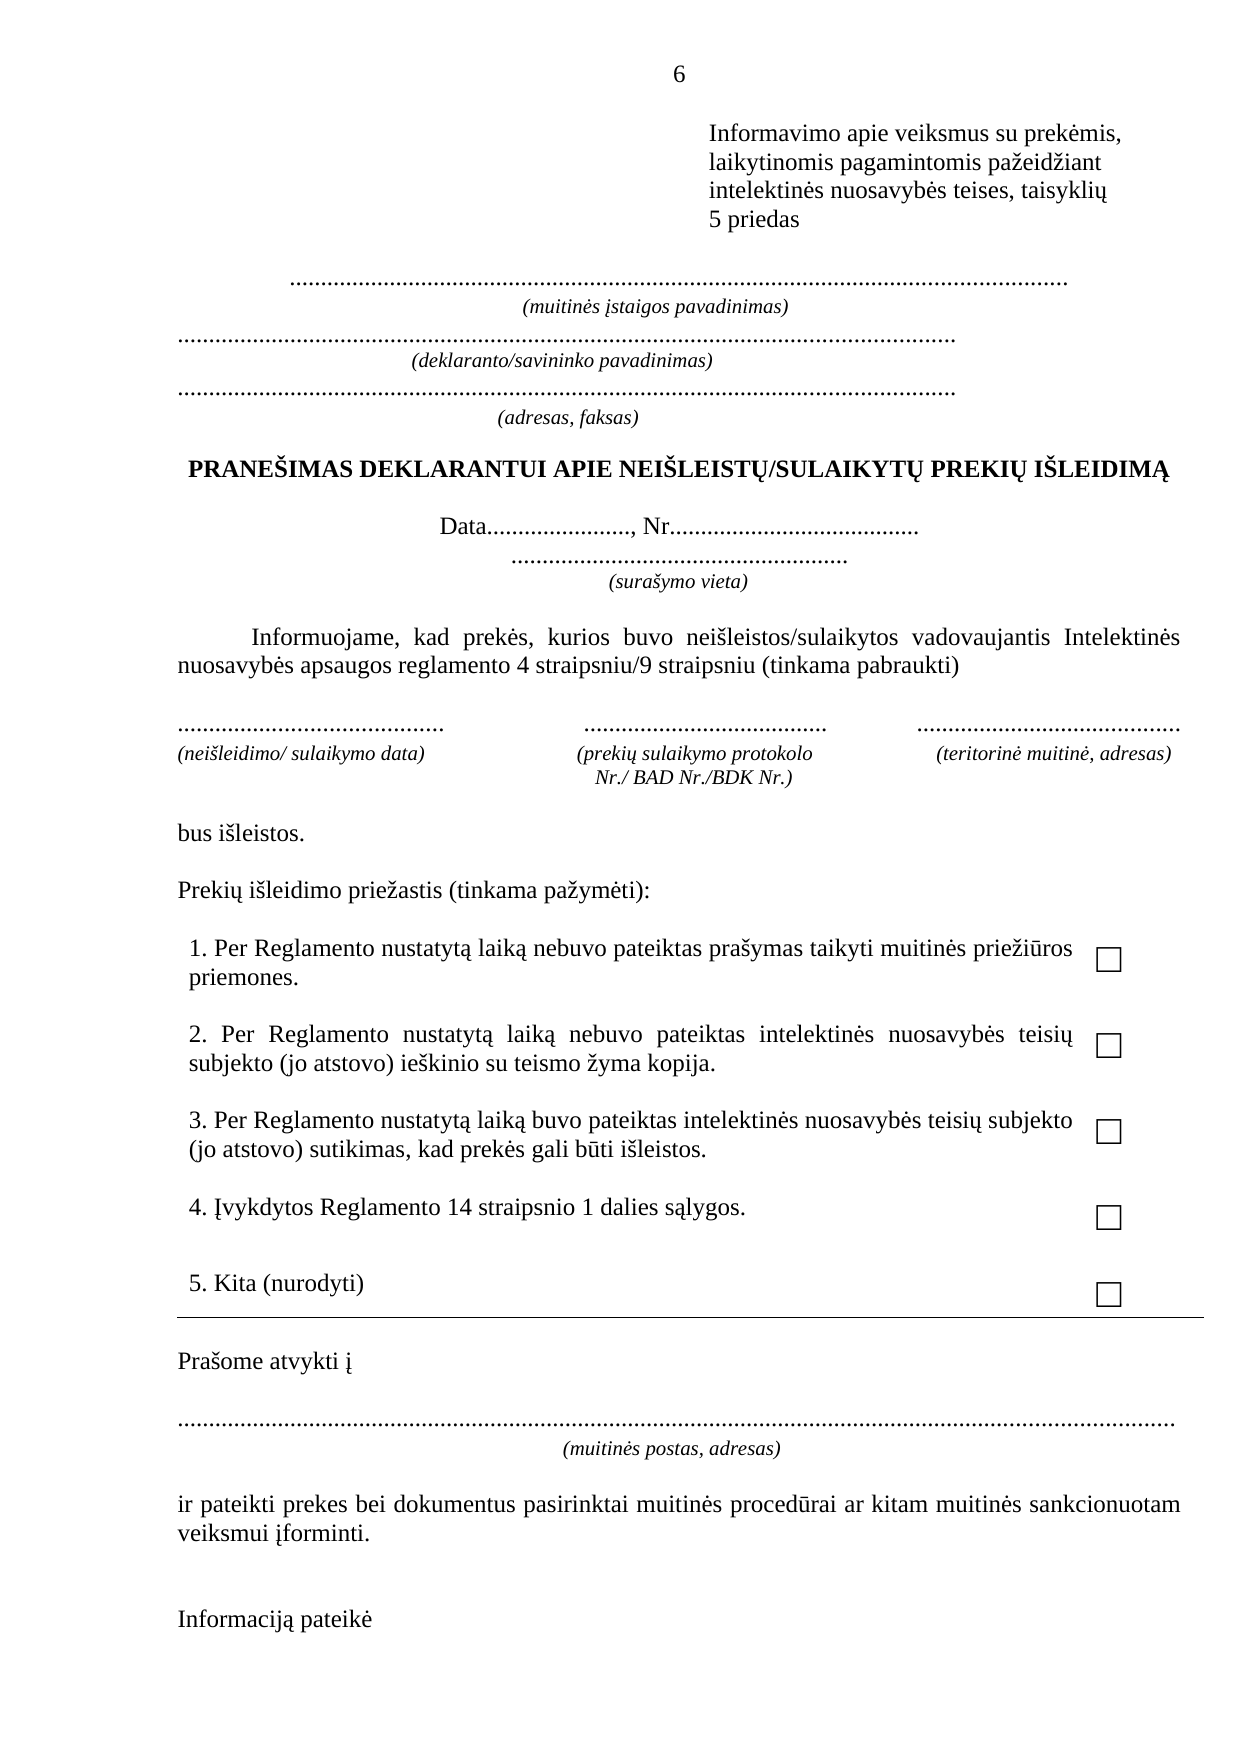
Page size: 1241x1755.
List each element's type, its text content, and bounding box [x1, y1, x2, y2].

text Data......................., Nr........................................ [177, 511, 1181, 540]
text (surašymo vieta) [177, 569, 1181, 593]
text laikytinomis pagamintomis pažeidžiant [177, 147, 1181, 176]
text Nr./ BAD Nr./BDK Nr.) [177, 765, 1181, 789]
table_cell 3. Per Reglamento nustatytą laiką buvo pateiktas intelektinės nuosavybės teisių subjekto (jo atstovo) sutikimas, kad prekės gali būti išleistos. [177, 1106, 1085, 1163]
text (muitinės įstaigos pavadinimas) [177, 291, 1181, 319]
text PRANEŠIMAS DEKLARANTUI APIE NEIŠLEISTŲ/SULAIKYTŲ PREKIŲ IŠLEIDIMĄ [177, 454, 1181, 482]
table_header 1. Per Reglamento nustatytą laiką nebuvo pateiktas prašymas taikyti muitinės priežiūros priemones. [177, 933, 1085, 991]
text 5 priedas [177, 204, 1181, 233]
text Informavimo apie veiksmus su prekėmis, [177, 118, 1181, 147]
table_cell □ [1085, 1019, 1204, 1077]
text (deklaranto/savininko pavadinimas) [177, 348, 1181, 372]
table_cell □ [1085, 1269, 1204, 1316]
text (neišleidimo/ sulaikymo data) (prekių sulaikymo protokolo (teritorinė muitinė, adresas) [177, 737, 1181, 765]
text intelektinės nuosavybės teises, taisyklių [177, 176, 1181, 204]
table_cell [177, 1240, 1085, 1268]
table_cell [1085, 1077, 1204, 1106]
table_cell 2. Per Reglamento nustatytą laiką nebuvo pateiktas intelektinės nuosavybės teisių subjekto (jo atstovo) ieškinio su teismo žyma kopija. [177, 1019, 1085, 1077]
text Informaciją pateikė [177, 1604, 1181, 1633]
table_cell [177, 1163, 1085, 1192]
text (muitinės postas, adresas) [177, 1432, 1181, 1461]
text Prekių išleidimo priežastis (tinkama pažymėti): [177, 876, 1181, 904]
text Prašome atvykti į [177, 1346, 1181, 1374]
table_cell [1085, 1163, 1204, 1192]
text (adresas, faksas) [177, 401, 1181, 430]
text ...................................................... [177, 540, 1181, 569]
table_cell □ [1085, 1106, 1204, 1163]
table_cell 5. Kita (nurodyti) [177, 1269, 1085, 1316]
table_cell [177, 991, 1085, 1019]
text Informuojame, kad prekės, kurios buvo neišleistos/sulaikytos vadovaujantis Intelektinės nuosavybės apsaugos reglamento 4 straipsniu/9 straipsniu (tinkama pabraukti) [177, 622, 1181, 679]
table_cell [1085, 1240, 1204, 1268]
table_cell 4. Įvykdytos Reglamento 14 straipsnio 1 dalies sąlygos. [177, 1192, 1085, 1240]
text bus išleistos. [177, 818, 1181, 847]
table_header □ [1085, 933, 1204, 991]
table_cell [177, 1077, 1085, 1106]
text ir pateikti prekes bei dokumentus pasirinktai muitinės procedūrai ar kitam muitinės sankcionuotam veiksmui įforminti. [177, 1489, 1181, 1547]
table_cell [1085, 991, 1204, 1019]
table_cell □ [1085, 1192, 1204, 1240]
